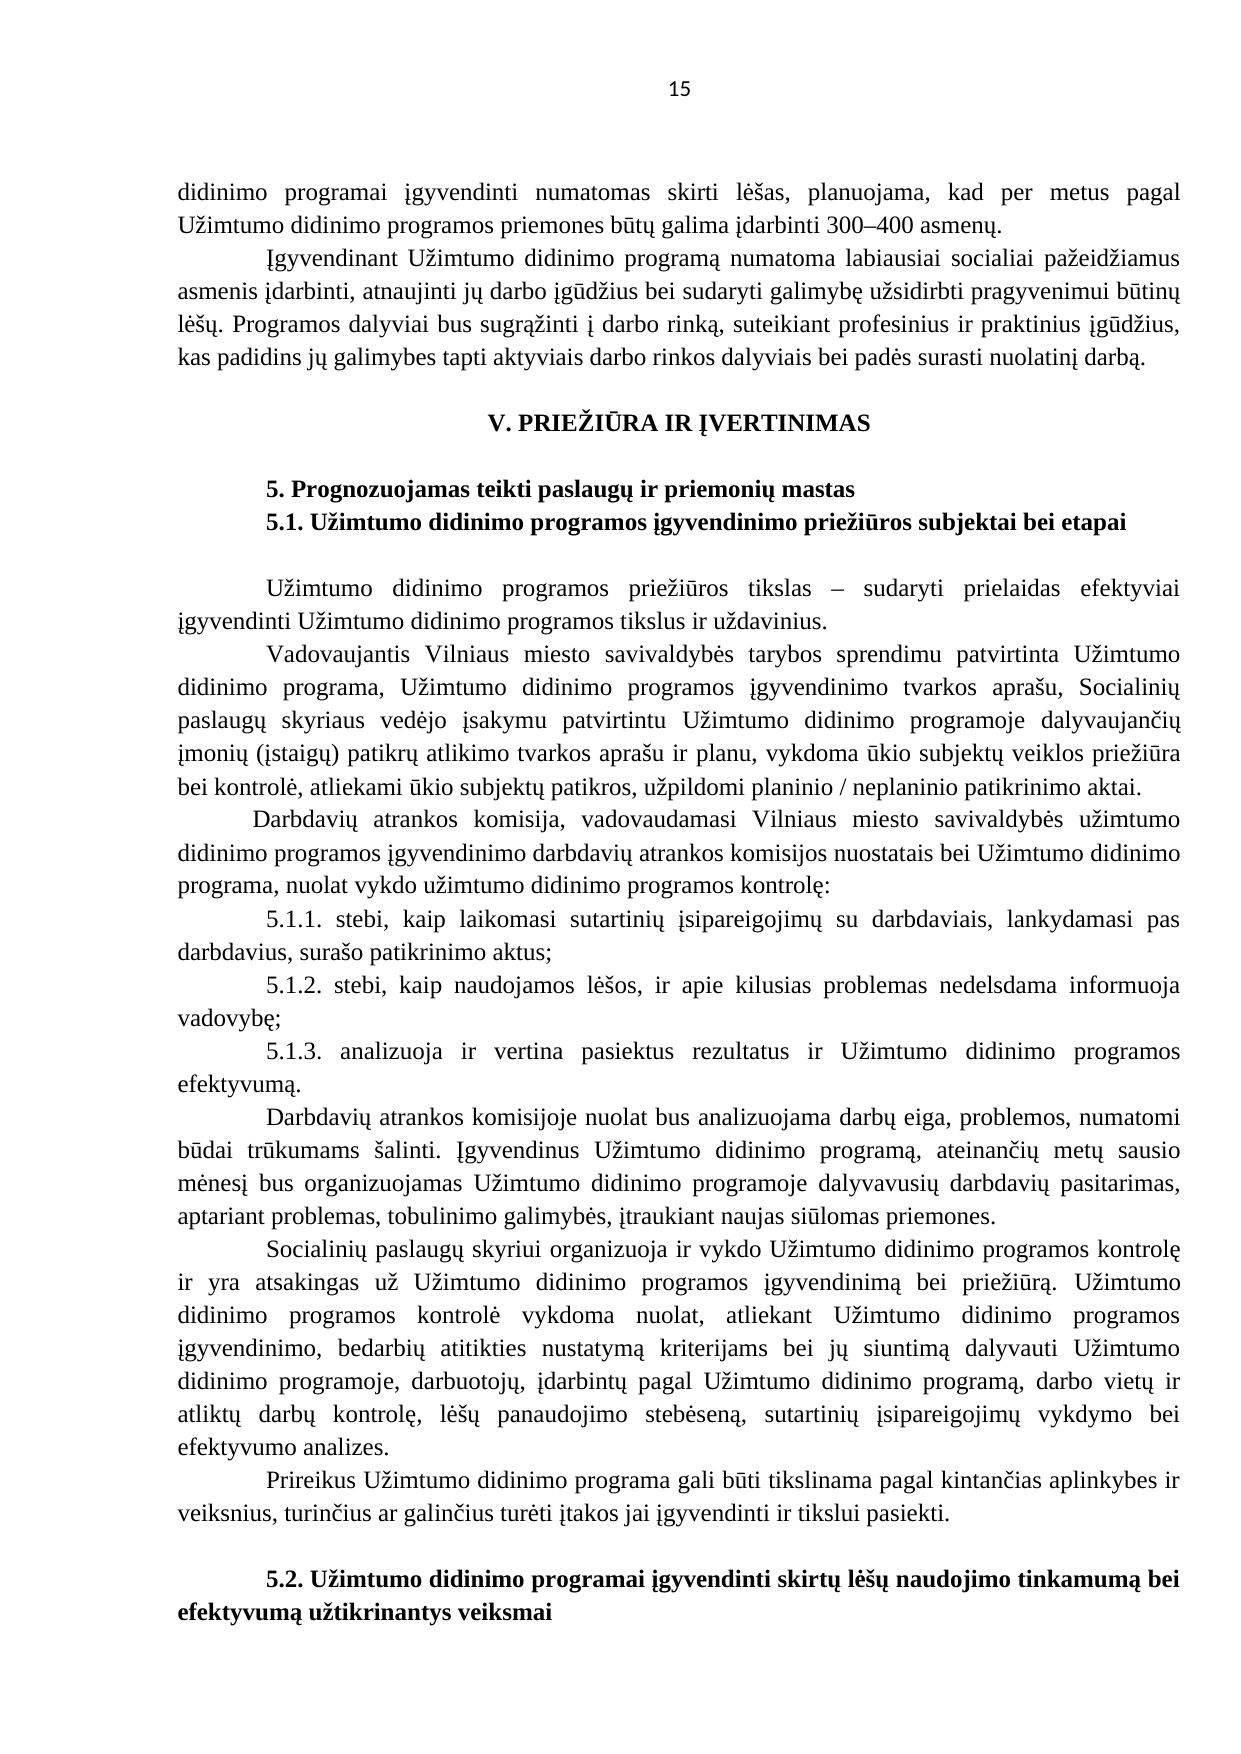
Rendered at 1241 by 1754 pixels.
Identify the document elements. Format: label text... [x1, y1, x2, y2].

text 5.1.3. analizuoja ir vertina pasiektus rezultatus ir Užimtumo didinimo programos efektyvumą. [177, 1036, 1181, 1097]
text Socialinių paslaugų skyriui organizuoja ir vykdo Užimtumo didinimo programos kontrolę ir yra atsakingas už Užimtumo didinimo programos įgyvendinimą bei priežiūrą. Užimtumo didinimo programos kontrolė vykdoma nuolat, atliekant Užimtumo didinimo programos įgyvendinimo, bedarbių atitikties nustatymą kriterijams bei jų siuntimą dalyvauti Užimtumo didinimo programoje, darbuotojų, įdarbintų pagal Užimtumo didinimo programą, darbo vietų ir atliktų darbų kontrolę, lėšų panaudojimo stebėseną, sutartinių įsipareigojimų vykdymo bei efektyvumo analizes. [177, 1234, 1181, 1461]
text Darbdavių atrankos komisijoje nuolat bus analizuojama darbų eiga, problemos, numatomi būdai trūkumams šalinti. Įgyvendinus Užimtumo didinimo programą, ateinančių metų sausio mėnesį bus organizuojamas Užimtumo didinimo programoje dalyvavusių darbdavių pasitarimas, aptariant problemas, tobulinimo galimybės, įtraukiant naujas siūlomas priemones. [177, 1102, 1181, 1229]
text V. PRIEŽIŪRA IR ĮVERTINIMAS [177, 408, 1181, 437]
text 5.2. Užimtumo didinimo programai įgyvendinti skirtų lėšų naudojimo tinkamumą bei efektyvumą užtikrinantys veiksmai [177, 1564, 1181, 1626]
text Įgyvendinant Užimtumo didinimo programą numatoma labiausiai socialiai pažeidžiamus asmenis įdarbinti, atnaujinti jų darbo įgūdžius bei sudaryti galimybę užsidirbti pragyvenimui būtinų lėšų. Programos dalyviai bus sugrąžinti į darbo rinką, suteikiant profesinius ir praktinius įgūdžius, kas padidins jų galimybes tapti aktyviais darbo rinkos dalyviais bei padės surasti nuolatinį darbą. [177, 243, 1181, 371]
text Prireikus Užimtumo didinimo programa gali būti tikslinama pagal kintančias aplinkybes ir veiksnius, turinčius ar galinčius turėti įtakos jai įgyvendinti ir tikslui pasiekti. [177, 1465, 1181, 1527]
text 5. Prognozuojamas teikti paslaugų ir priemonių mastas [177, 474, 1181, 503]
text Darbdavių atrankos komisija, vadovaudamasi Vilniaus miesto savivaldybės užimtumo didinimo programos įgyvendinimo darbdavių atrankos komisijos nuostatais bei Užimtumo didinimo programa, nuolat vykdo užimtumo didinimo programos kontrolę: [177, 804, 1181, 899]
text 5.1.1. stebi, kaip laikomasi sutartinių įsipareigojimų su darbdaviais, lankydamasi pas darbdavius, surašo patikrinimo aktus; [177, 904, 1181, 965]
text 5.1. Užimtumo didinimo programos įgyvendinimo priežiūros subjektai bei etapai [177, 507, 1181, 536]
text didinimo programai įgyvendinti numatomas skirti lėšas, planuojama, kad per metus pagal Užimtumo didinimo programos priemones būtų galima įdarbinti 300–400 asmenų. [177, 177, 1181, 239]
text 5.1.2. stebi, kaip naudojamos lėšos, ir apie kilusias problemas nedelsdama informuoja vadovybę; [177, 970, 1181, 1031]
text Užimtumo didinimo programos priežiūros tikslas – sudaryti prielaidas efektyviai įgyvendinti Užimtumo didinimo programos tikslus ir uždavinius. [177, 573, 1181, 635]
text Vadovaujantis Vilniaus miesto savivaldybės tarybos sprendimu patvirtinta Užimtumo didinimo programa, Užimtumo didinimo programos įgyvendinimo tvarkos aprašu, Socialinių paslaugų skyriaus vedėjo įsakymu patvirtintu Užimtumo didinimo programoje dalyvaujančių įmonių (įstaigų) patikrų atlikimo tvarkos aprašu ir planu, vykdoma ūkio subjektų veiklos priežiūra bei kontrolė, atliekami ūkio subjektų patikros, užpildomi planinio / neplaninio patikrinimo aktai. [177, 639, 1181, 800]
